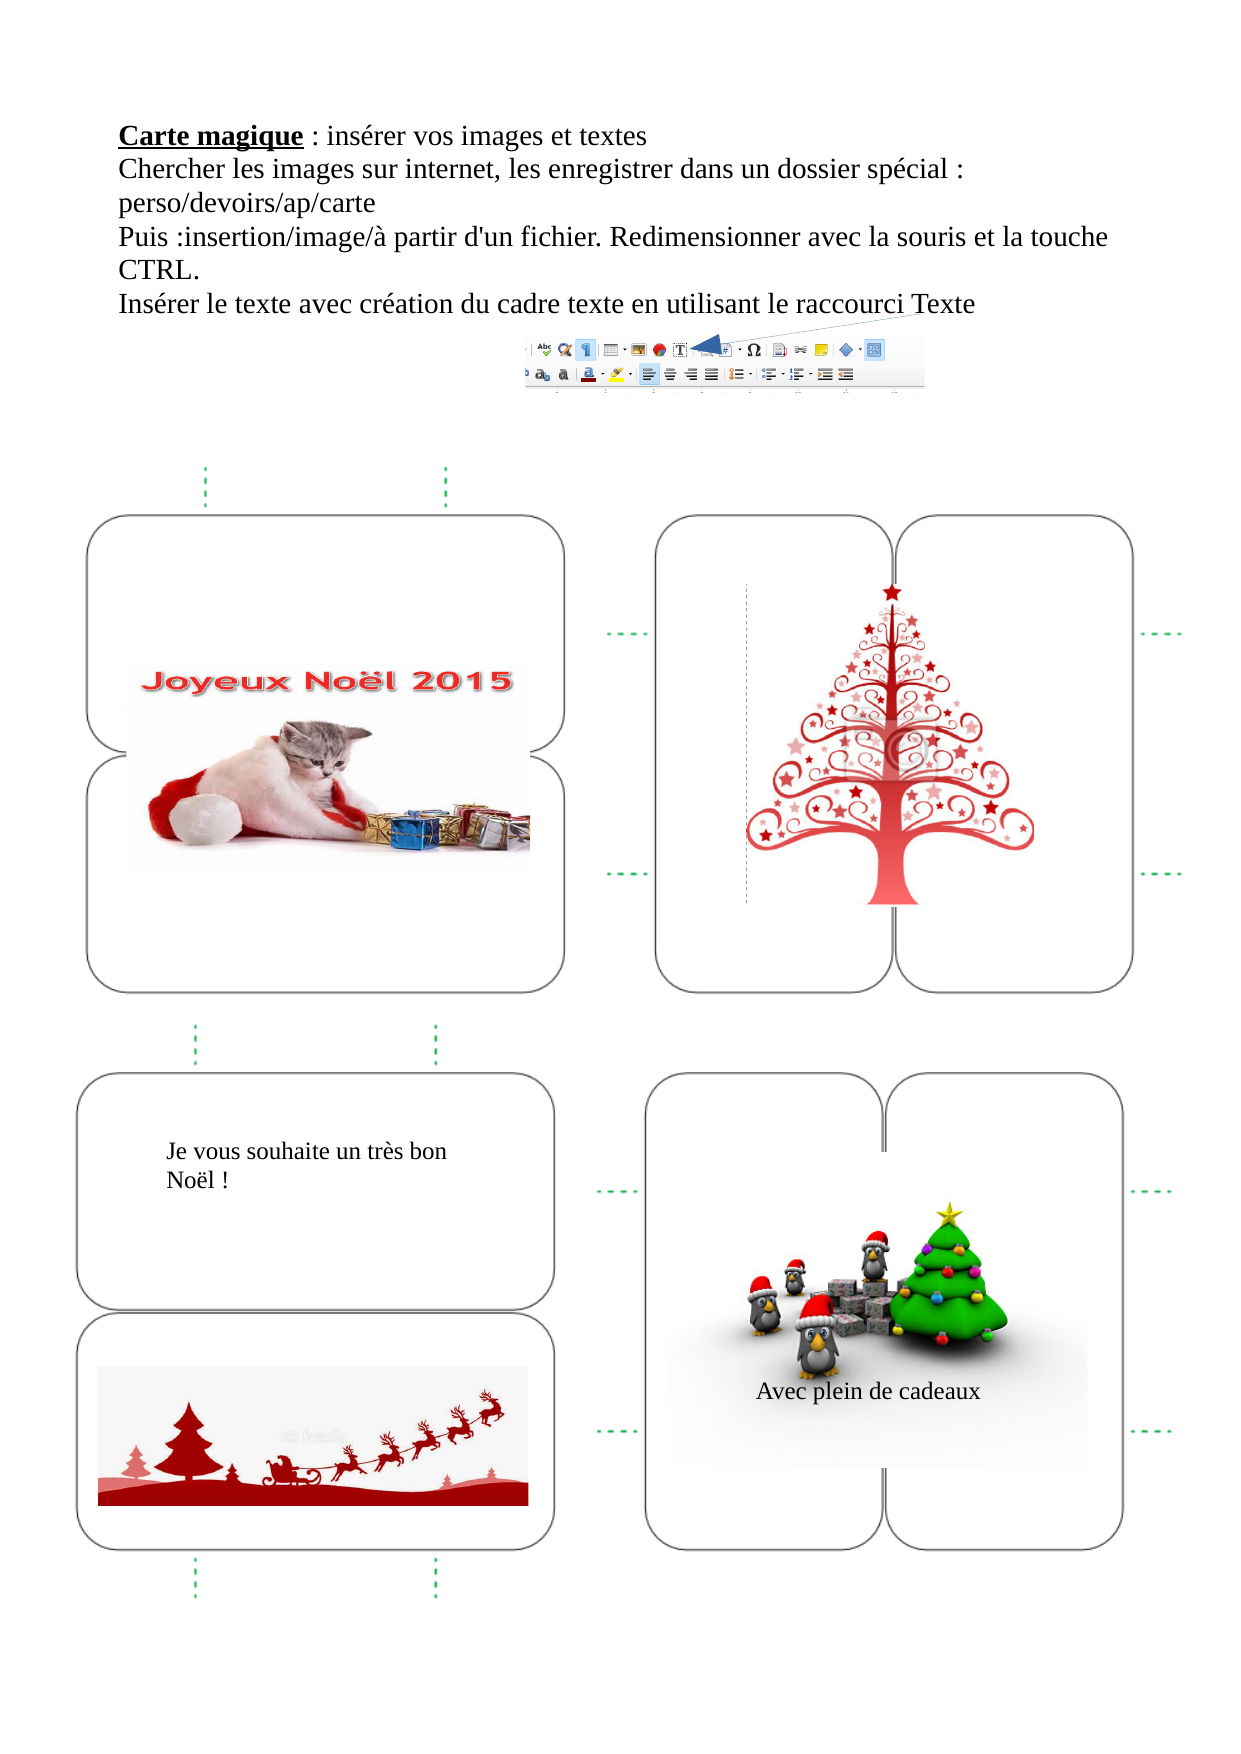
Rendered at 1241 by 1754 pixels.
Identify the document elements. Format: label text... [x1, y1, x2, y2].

text Insérer le texte avec création du cadre texte en utilisant le raccourci Texte [118, 286, 1122, 319]
text Chercher les images sur internet, les enregistrer dans un dossier spécial : perso/devoirs/ap/carte [118, 152, 1122, 219]
picture [0, 440, 1210, 1617]
picture [720, 336, 767, 343]
picture [525, 336, 713, 345]
picture [724, 336, 925, 345]
text Carte magique : insérer vos images et textes [118, 118, 1122, 152]
text Puis :insertion/image/à partir d'un fichier. Redimensionner avec la souris et la touche CTRL. [118, 219, 1122, 286]
